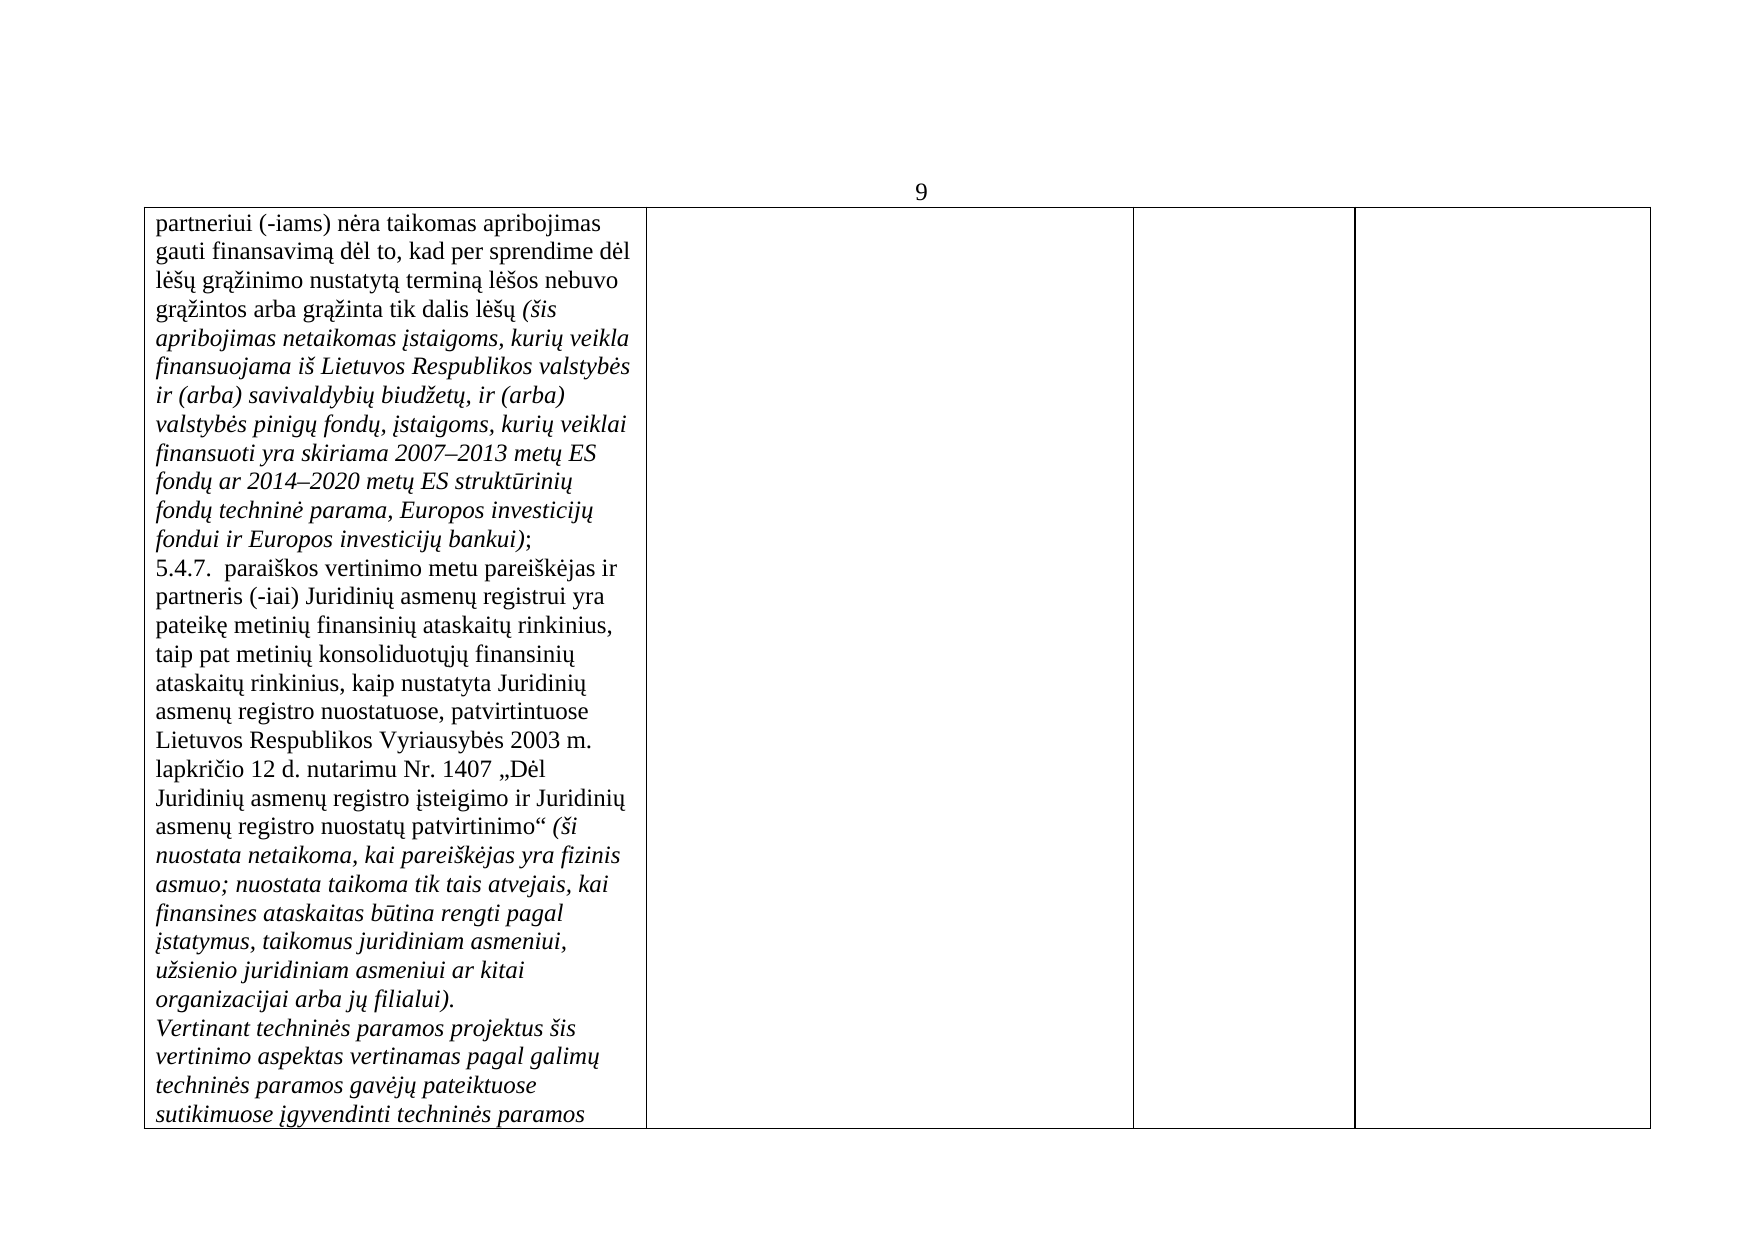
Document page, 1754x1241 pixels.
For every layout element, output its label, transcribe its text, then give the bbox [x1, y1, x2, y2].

table_cell [1134, 208, 1354, 1128]
table_cell [647, 208, 1133, 1128]
table_cell [1356, 208, 1650, 1128]
table_cell partneriui (-iams) nėra taikomas apribojimas gauti finansavimą dėl to, kad per sprendime dėl lėšų grąžinimo nustatytą terminą lėšos nebuvo grąžintos arba grąžinta tik dalis lėšų (šis apribojimas netaikomas įstaigoms, kurių veikla finansuojama iš Lietuvos Respublikos valstybės ir (arba) savivaldybių biudžetų, ir (arba) valstybės pinigų fondų, įstaigoms, kurių veiklai finansuoti yra skiriama 2007–2013 metų ES fondų ar 2014–2020 metų ES struktūrinių fondų techninė parama, Europos investicijų fondui ir Europos investicijų bankui); 5.4.7. paraiškos vertinimo metu pareiškėjas ir partneris (-iai) Juridinių asmenų registrui yra pateikę metinių finansinių ataskaitų rinkinius, taip pat metinių konsoliduotųjų finansinių ataskaitų rinkinius, kaip nustatyta Juridinių asmenų registro nuostatuose, patvirtintuose Lietuvos Respublikos Vyriausybės 2003 m. lapkričio 12 d. nutarimu Nr. 1407 „Dėl Juridinių asmenų registro įsteigimo ir Juridinių asmenų registro nuostatų patvirtinimo“ (ši nuostata netaikoma, kai pareiškėjas yra fizinis asmuo; nuostata taikoma tik tais atvejais, kai finansines ataskaitas būtina rengti pagal įstatymus, taikomus juridiniam asmeniui, užsienio juridiniam asmeniui ar kitai organizacijai arba jų filialui). Vertinant techninės paramos projektus šis vertinimo aspektas vertinamas pagal galimų techninės paramos gavėjų pateiktuose sutikimuose įgyvendinti techninės paramos [145, 208, 646, 1128]
